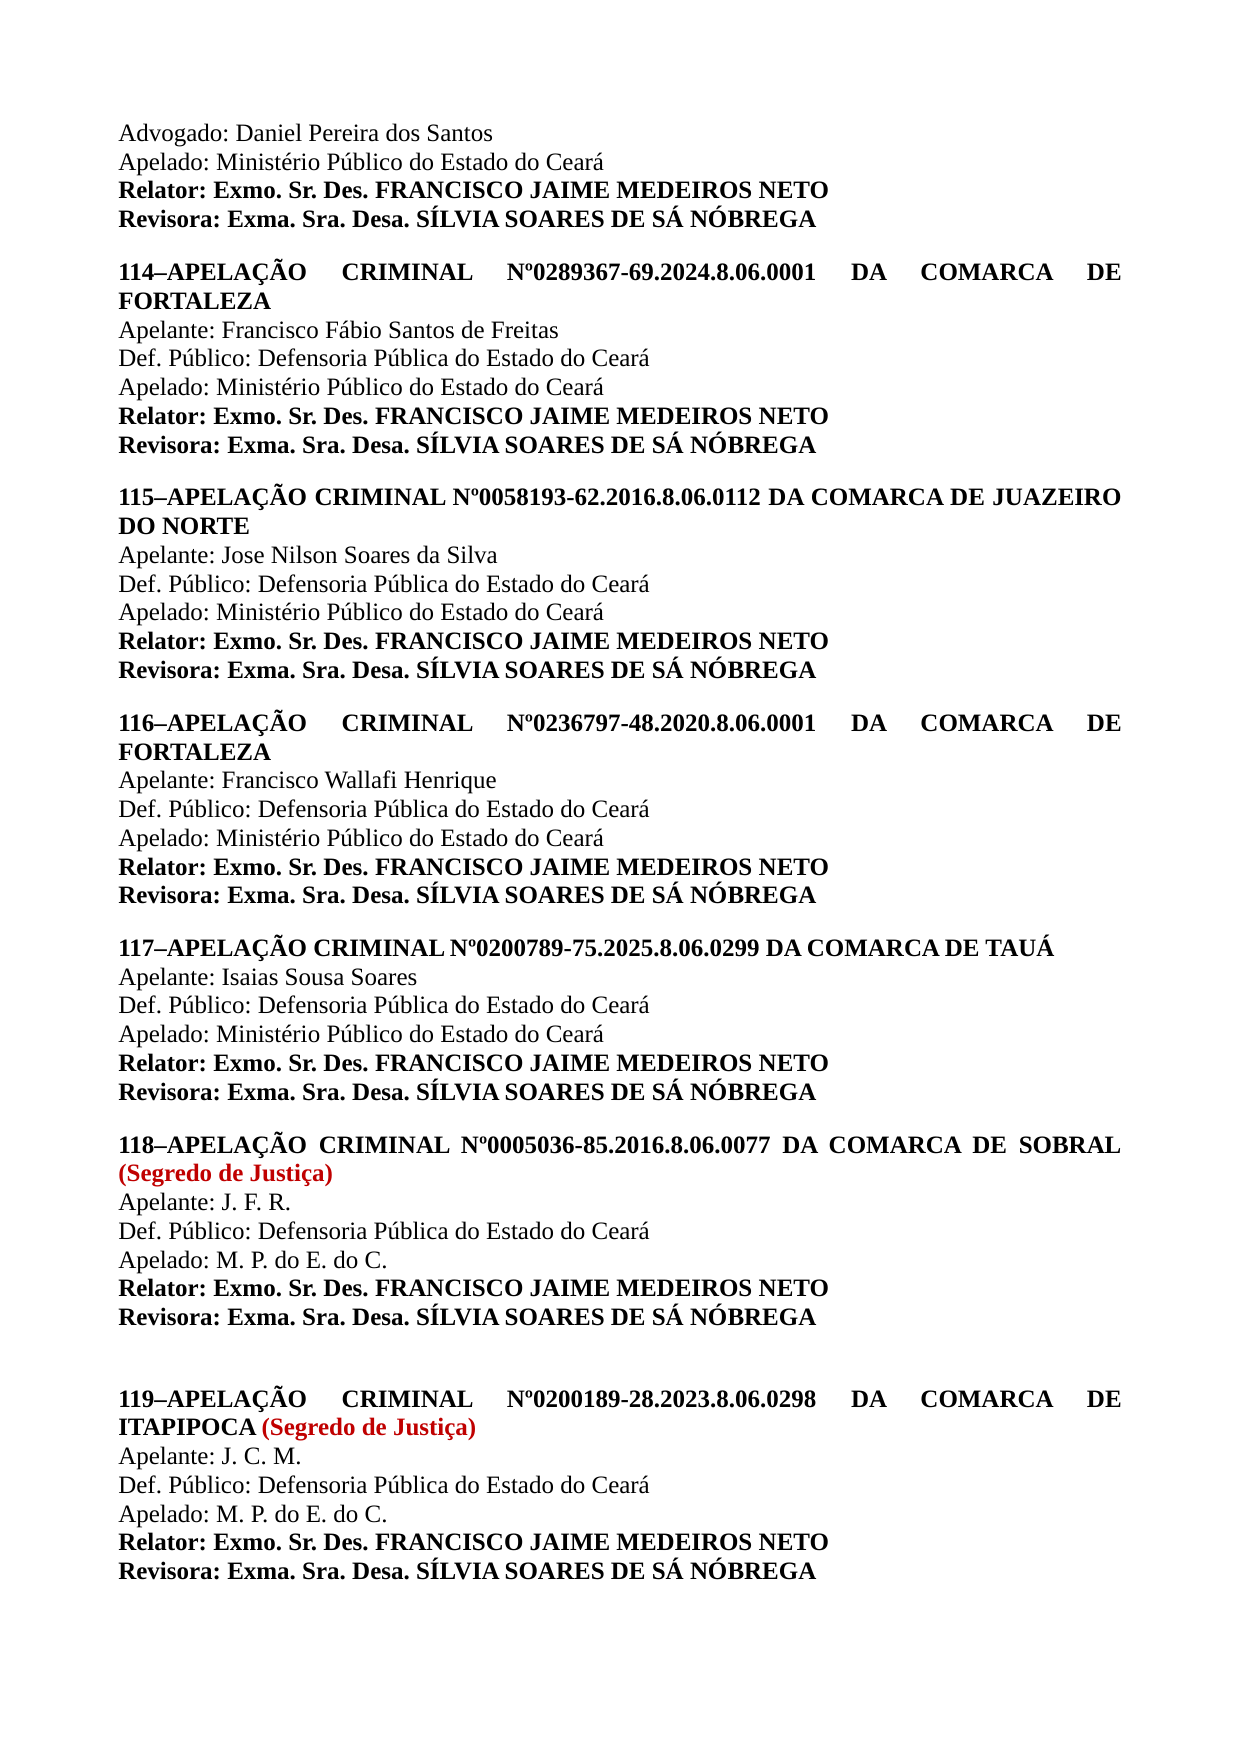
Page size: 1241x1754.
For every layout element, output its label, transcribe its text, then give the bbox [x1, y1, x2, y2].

text Def. Público: Defensoria Pública do Estado do Ceará [118, 343, 1122, 372]
text Apelado: M. P. do E. do C. [118, 1499, 1122, 1527]
text Def. Público: Defensoria Pública do Estado do Ceará [118, 1216, 1122, 1245]
text 114–APELAÇÃO CRIMINAL Nº0289367-69.2024.8.06.0001 DA COMARCA DE FORTALEZA [118, 257, 1122, 315]
text 117–APELAÇÃO CRIMINAL Nº0200789-75.2025.8.06.0299 DA COMARCA DE TAUÁ [118, 933, 1122, 962]
text Apelante: J. C. M. [118, 1441, 1122, 1470]
text Apelante: Jose Nilson Soares da Silva [118, 540, 1122, 569]
text Def. Público: Defensoria Pública do Estado do Ceará [118, 794, 1122, 823]
text Revisora: Exma. Sra. Desa. SÍLVIA SOARES DE SÁ NÓBREGA [118, 655, 1122, 684]
text Def. Público: Defensoria Pública do Estado do Ceará [118, 991, 1122, 1019]
text Advogado: Daniel Pereira dos Santos [118, 118, 1122, 147]
text 119–APELAÇÃO CRIMINAL Nº0200189-28.2023.8.06.0298 DA COMARCA DE ITAPIPOCA (Segredo de Justiça) [118, 1384, 1122, 1441]
text Relator: Exmo. Sr. Des. FRANCISCO JAIME MEDEIROS NETO [118, 626, 1122, 655]
text Def. Público: Defensoria Pública do Estado do Ceará [118, 569, 1122, 597]
text Def. Público: Defensoria Pública do Estado do Ceará [118, 1470, 1122, 1499]
text Relator: Exmo. Sr. Des. FRANCISCO JAIME MEDEIROS NETO [118, 852, 1122, 880]
text Relator: Exmo. Sr. Des. FRANCISCO JAIME MEDEIROS NETO [118, 1273, 1122, 1302]
text Relator: Exmo. Sr. Des. FRANCISCO JAIME MEDEIROS NETO [118, 176, 1122, 204]
text Relator: Exmo. Sr. Des. FRANCISCO JAIME MEDEIROS NETO [118, 1048, 1122, 1077]
text Apelado: Ministério Público do Estado do Ceará [118, 147, 1122, 176]
text Apelado: Ministério Público do Estado do Ceará [118, 597, 1122, 626]
text Revisora: Exma. Sra. Desa. SÍLVIA SOARES DE SÁ NÓBREGA [118, 204, 1122, 233]
text Apelado: Ministério Público do Estado do Ceará [118, 823, 1122, 852]
text 115–APELAÇÃO CRIMINAL Nº0058193-62.2016.8.06.0112 DA COMARCA DE JUAZEIRO DO NORTE [118, 482, 1122, 540]
text Revisora: Exma. Sra. Desa. SÍLVIA SOARES DE SÁ NÓBREGA [118, 430, 1122, 458]
text 118–APELAÇÃO CRIMINAL Nº0005036-85.2016.8.06.0077 DA COMARCA DE SOBRAL (Segredo de Justiça) [118, 1130, 1122, 1187]
text 116–APELAÇÃO CRIMINAL Nº0236797-48.2020.8.06.0001 DA COMARCA DE FORTALEZA [118, 708, 1122, 765]
text Apelante: Francisco Wallafi Henrique [118, 765, 1122, 794]
text Revisora: Exma. Sra. Desa. SÍLVIA SOARES DE SÁ NÓBREGA [118, 1556, 1122, 1585]
text Relator: Exmo. Sr. Des. FRANCISCO JAIME MEDEIROS NETO [118, 401, 1122, 430]
text Revisora: Exma. Sra. Desa. SÍLVIA SOARES DE SÁ NÓBREGA [118, 880, 1122, 909]
text Apelante: Francisco Fábio Santos de Freitas [118, 315, 1122, 343]
text Apelante: Isaias Sousa Soares [118, 962, 1122, 991]
text Apelado: Ministério Público do Estado do Ceará [118, 372, 1122, 401]
text Apelante: J. F. R. [118, 1187, 1122, 1216]
text Apelado: Ministério Público do Estado do Ceará [118, 1019, 1122, 1048]
text Revisora: Exma. Sra. Desa. SÍLVIA SOARES DE SÁ NÓBREGA [118, 1302, 1122, 1331]
text Relator: Exmo. Sr. Des. FRANCISCO JAIME MEDEIROS NETO [118, 1527, 1122, 1556]
text Apelado: M. P. do E. do C. [118, 1245, 1122, 1273]
text Revisora: Exma. Sra. Desa. SÍLVIA SOARES DE SÁ NÓBREGA [118, 1077, 1122, 1106]
